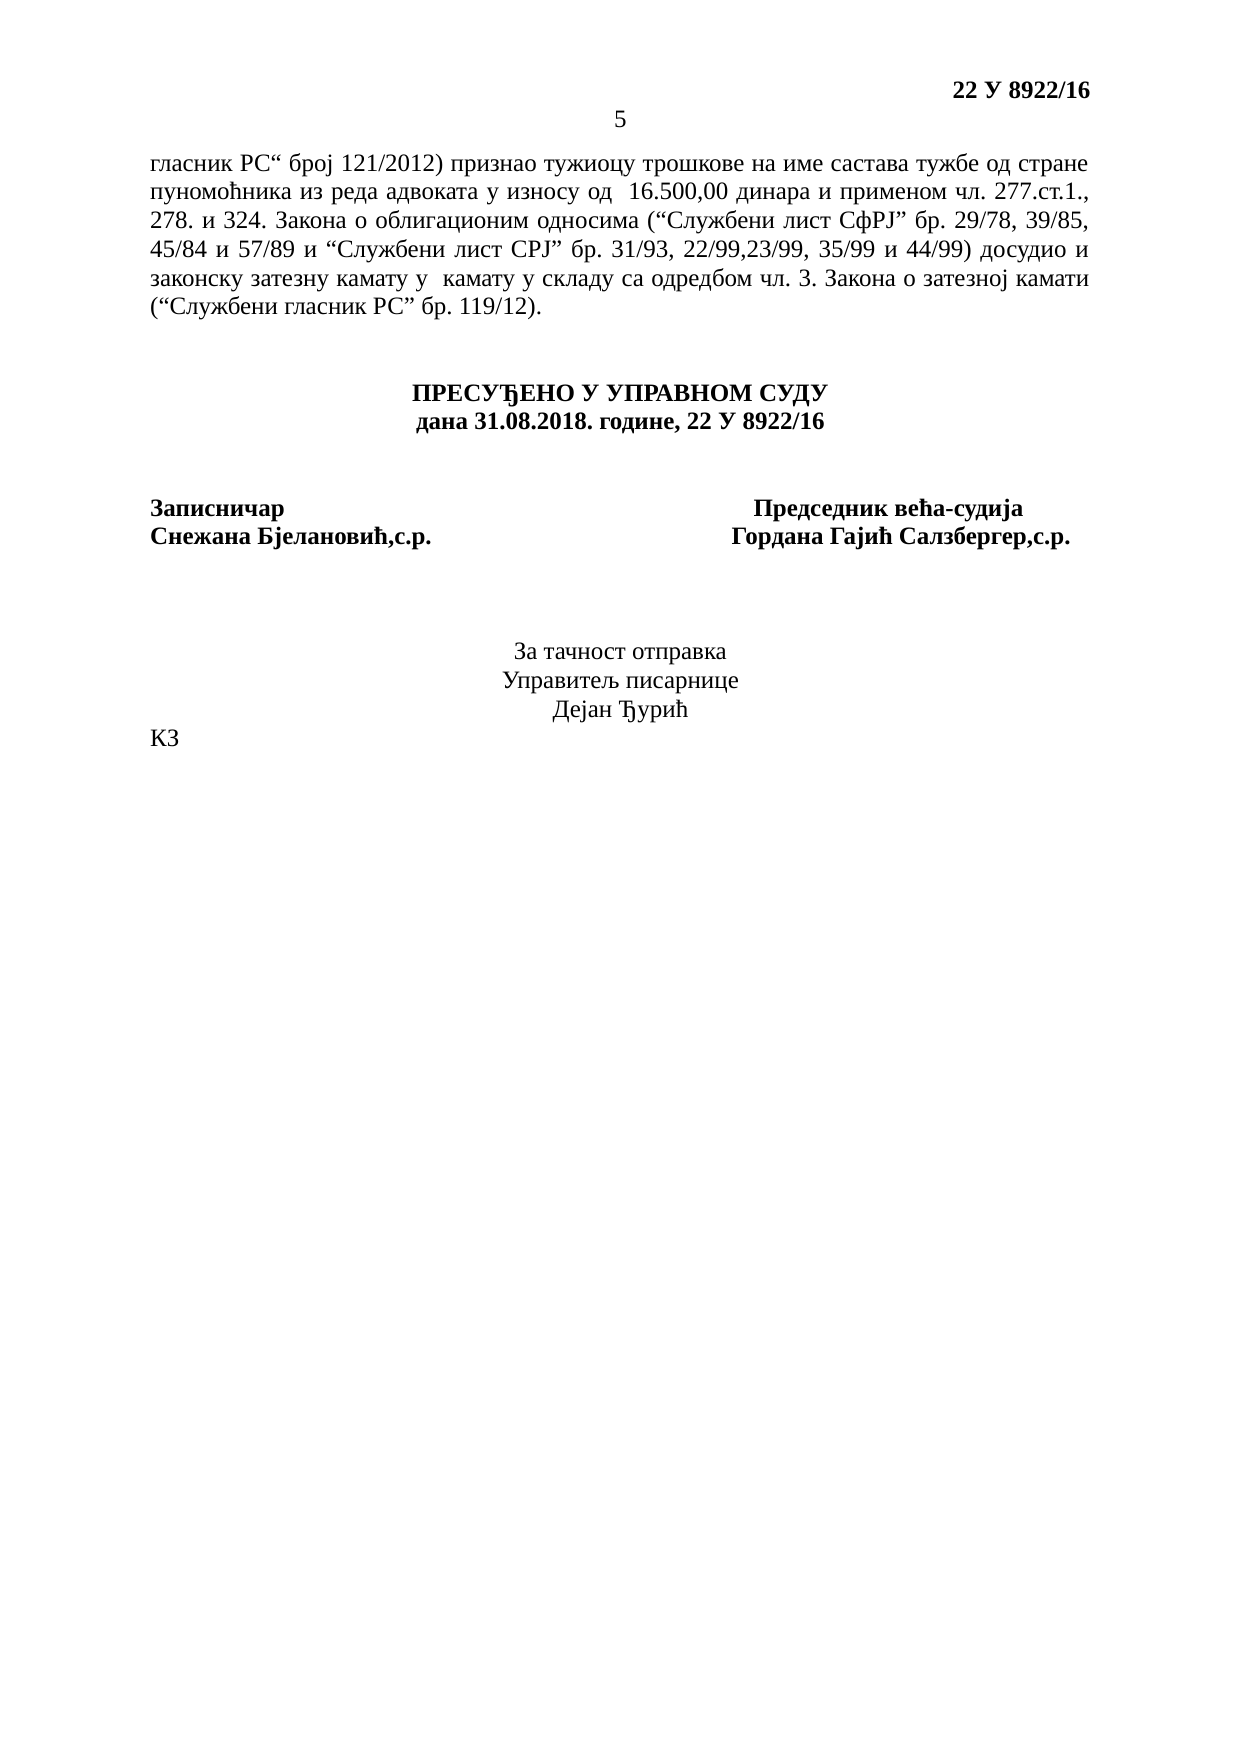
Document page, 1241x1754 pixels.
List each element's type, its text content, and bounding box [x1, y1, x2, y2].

text Дејан Ђурић [150, 694, 1090, 723]
text ПРЕСУЂЕНО У УПРАВНОМ СУДУ [150, 378, 1090, 406]
text Записничар Председник већа-судија [150, 493, 1090, 521]
text Управитељ писарнице [150, 665, 1090, 694]
text гласник РС“ број 121/2012) признао тужиоцу трошкове на име састава тужбе од стране пуномоћника из реда адвоката у износу од 16.500,00 динара и применом чл. 277.ст.1., 278. и 324. Закона о облигационим односима (“Службени лист СфРЈ” бр. 29/78, 39/85, 45/84 и 57/89 и “Службени лист СРЈ” бр. 31/93, 22/99,23/99, 35/99 и 44/99) досудио и законску затезну камату у камату у складу са одредбом чл. 3. Закона о затезној камати (“Службени гласник РС” бр. 119/12). [150, 148, 1090, 320]
text За тачност отправка [150, 636, 1090, 665]
text дана 31.08.2018. године, 22 У 8922/16 [150, 406, 1090, 435]
text КЗ [150, 723, 1090, 751]
text Снежана Бјелановић,с.р. Гордана Гајић Салзбергер,с.р. [150, 521, 1090, 550]
